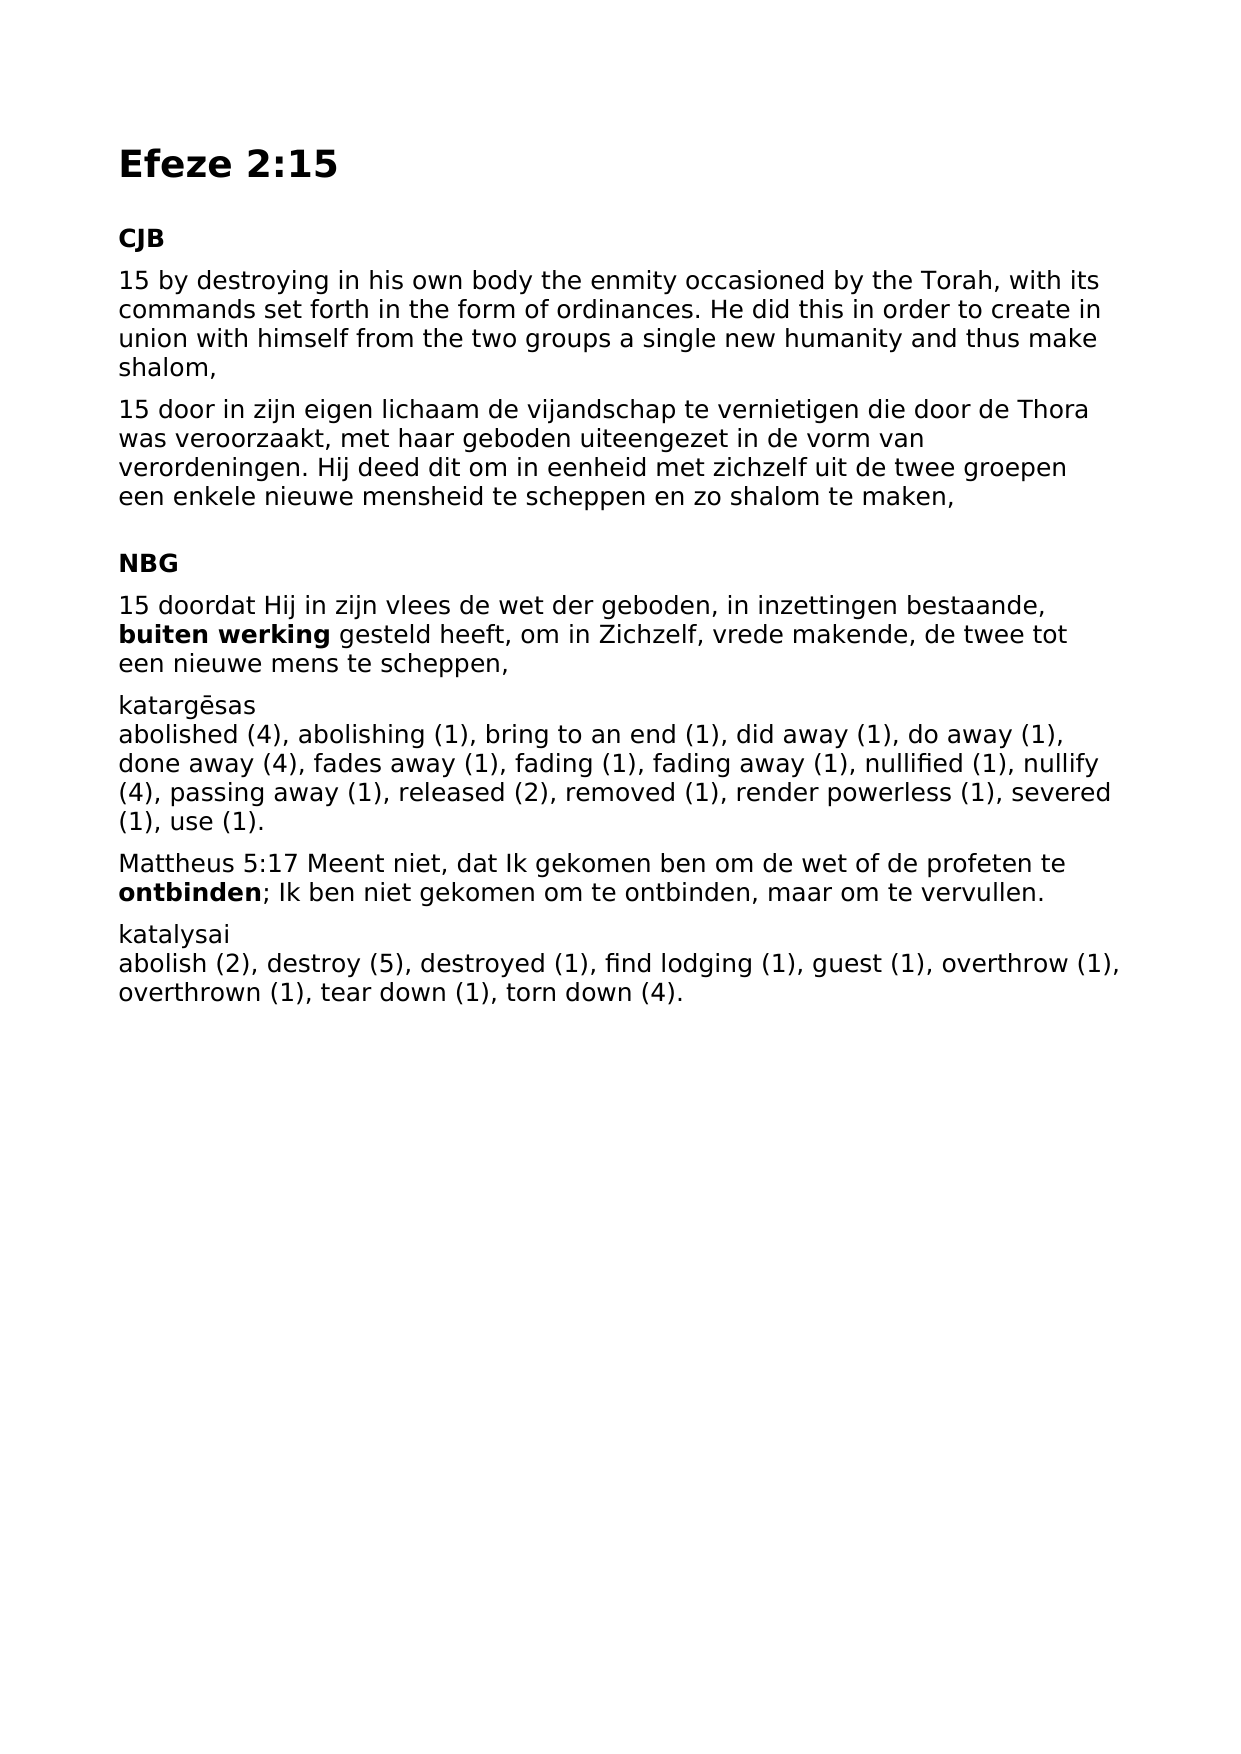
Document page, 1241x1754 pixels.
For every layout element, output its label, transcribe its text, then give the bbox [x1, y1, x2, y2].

subtitle NBG [118, 549, 1122, 578]
text 15 door in zijn eigen lichaam de vijandschap te vernietigen die door de Thora was veroorzaakt, met haar geboden uiteengezet in de vorm van verordeningen. Hij deed dit om in eenheid met zichzelf uit de twee groepen een enkele nieuwe mensheid te scheppen en zo shalom te maken, [118, 395, 1122, 512]
text katargēsas abolished (4), abolishing (1), bring to an end (1), did away (1), do away (1), done away (4), fades away (1), fading (1), fading away (1), nullified (1), nullify (4), passing away (1), released (2), removed (1), render powerless (1), severed (1), use (1). [118, 691, 1122, 837]
text 15 doordat Hij in zijn vlees de wet der geboden, in inzettingen bestaande, buiten werking gesteld heeft, om in Zichzelf, vrede makende, de twee tot een nieuwe mens te scheppen, [118, 591, 1122, 678]
text 15 by destroying in his own body the enmity occasioned by the Torah, with its commands set forth in the form of ordinances. He did this in order to create in union with himself from the two groups a single new humanity and thus make shalom, [118, 266, 1122, 383]
text katalysai abolish (2), destroy (5), destroyed (1), find lodging (1), guest (1), overthrow (1), overthrown (1), tear down (1), torn down (4). [118, 920, 1122, 1008]
text Mattheus 5:17 Meent niet, dat Ik gekomen ben om de wet of de profeten te ontbinden; Ik ben niet gekomen om te ontbinden, maar om te vervullen. [118, 849, 1122, 908]
subtitle CJB [118, 224, 1122, 253]
subtitle Efeze 2:15 [118, 143, 1122, 187]
